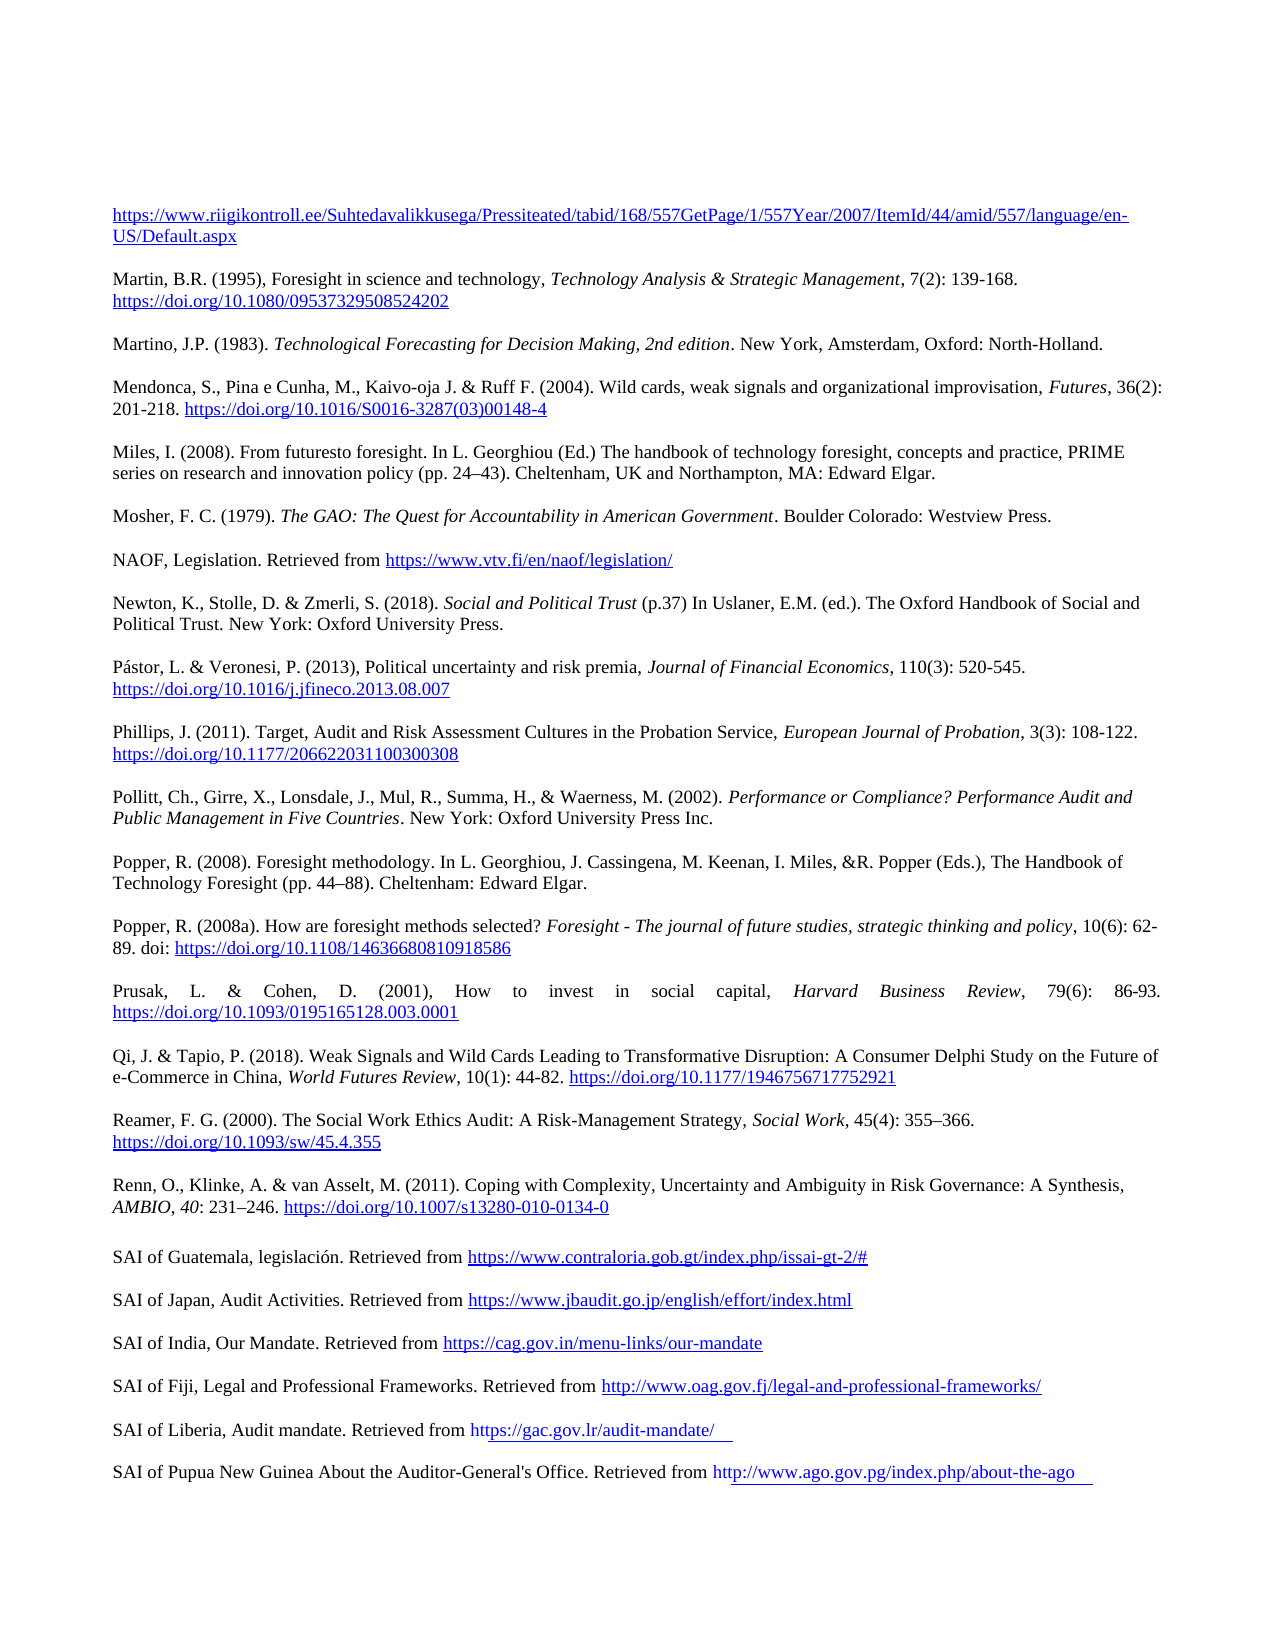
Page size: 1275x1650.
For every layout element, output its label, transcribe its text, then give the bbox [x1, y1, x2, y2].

text Martin, B.R. (1995), Foresight in science and technology, Technology Analysis & Strategic Management, 7(2): 139-168. https://doi.org/10.1080/09537329508524202 [112, 268, 1175, 311]
text Pollitt, Ch., Girre, X., Lonsdale, J., Mul, R., Summa, H., & Waerness, M. (2002). Performance or Compliance? Performance Audit and Public Management in Five Countries. New York: Oxford University Press Inc. [112, 786, 1175, 829]
text Popper, R. (2008a). How are foresight methods selected? Foresight - The journal of future studies, strategic thinking and policy, 10(6): 62- 89. doi: https://doi.org/10.1108/14636680810918586 [112, 915, 1175, 958]
text AMBIO, 40: 231–246. https://doi.org/10.1007/s13280-010-0134-0 [112, 1196, 1175, 1217]
text SAI of Pupua New Guinea About the Auditor-General's Office. Retrieved from http://www.ago.gov.pg/index.php/about-the-ago [112, 1461, 1175, 1483]
text Qi, J. & Tapio, P. (2018). Weak Signals and Wild Cards Leading to Transformative Disruption: A Consumer Delphi Study on the Future of e-Commerce in China, World Futures Review, 10(1): 44-82. https://doi.org/10.1177/1946756717752921 [112, 1044, 1163, 1088]
text SAI of Liberia, Audit mandate. Retrieved from https://gac.gov.lr/audit-mandate/ [112, 1418, 1175, 1440]
text Popper, R. (2008). Foresight methodology. In L. Georghiou, J. Cassingena, M. Keenan, I. Miles, &R. Popper (Eds.), The Handbook of Technology Foresight (pp. 44–88). Cheltenham: Edward Elgar. [112, 851, 1175, 894]
text Phillips, J. (2011). Target, Audit and Risk Assessment Cultures in the Probation Service, European Journal of Probation, 3(3): 108-122. https://doi.org/10.1177/206622031100300308 [112, 721, 1175, 764]
text https://www.riigikontroll.ee/Suhtedavalikkusega/Pressiteated/tabid/168/557GetPage/1/557Year/2007/ItemId/44/amid/557/language/en- US/Default.aspx [112, 203, 1131, 247]
text Reamer, F. G. (2000). The Social Work Ethics Audit: A Risk-Management Strategy, Social Work, 45(4): 355–366. https://doi.org/10.1093/sw/45.4.355 [112, 1109, 1175, 1152]
text SAI of India, Our Mandate. Retrieved from https://cag.gov.in/menu-links/our-mandate [112, 1332, 1175, 1354]
text Renn, O., Klinke, A. & van Asselt, M. (2011). Coping with Complexity, Uncertainty and Ambiguity in Risk Governance: A Synthesis, [112, 1174, 1175, 1195]
text Miles, I. (2008). From futuresto foresight. In L. Georghiou (Ed.) The handbook of technology foresight, concepts and practice, PRIME series on research and innovation policy (pp. 24–43). Cheltenham, UK and Northampton, MA: Edward Elgar. [112, 441, 1163, 484]
text SAI of Japan, Audit Activities. Retrieved from https://www.jbaudit.go.jp/english/effort/index.html [112, 1289, 1175, 1311]
text Pástor, L. & Veronesi, P. (2013), Political uncertainty and risk premia, Journal of Financial Economics, 110(3): 520-545. https://doi.org/10.1016/j.jfineco.2013.08.007 [112, 656, 1175, 699]
text Prusak, L. & Cohen, D. (2001), How to invest in social capital, Harvard Business Review, 79(6): 86-93. https://doi.org/10.1093/0195165128.003.0001 [112, 980, 1163, 1023]
text SAI of Guatemala, legislación. Retrieved from https://www.contraloria.gob.gt/index.php/issai-gt-2/# [112, 1246, 1175, 1267]
text Mosher, F. C. (1979). The GAO: The Quest for Accountability in American Government. Boulder Colorado: Westview Press. NAOF, Legislation. Retrieved from https://www.vtv.fi/en/naof/legislation/ [112, 505, 1054, 570]
text Martino, J.P. (1983). Technological Forecasting for Decision Making, 2nd edition. New York, Amsterdam, Oxford: North-Holland. [112, 333, 1175, 354]
text Mendonca, S., Pina e Cunha, M., Kaivo-oja J. & Ruff F. (2004). Wild cards, weak signals and organizational improvisation, Futures, 36(2): 201-218. https://doi.org/10.1016/S0016-3287(03)00148-4 [112, 376, 1163, 419]
text Newton, K., Stolle, D. & Zmerli, S. (2018). Social and Political Trust (p.37) In Uslaner, E.M. (ed.). The Oxford Handbook of Social and Political Trust. New York: Oxford University Press. [112, 592, 1175, 635]
text SAI of Fiji, Legal and Professional Frameworks. Retrieved from http://www.oag.gov.fj/legal-and-professional-frameworks/ [112, 1375, 1175, 1397]
